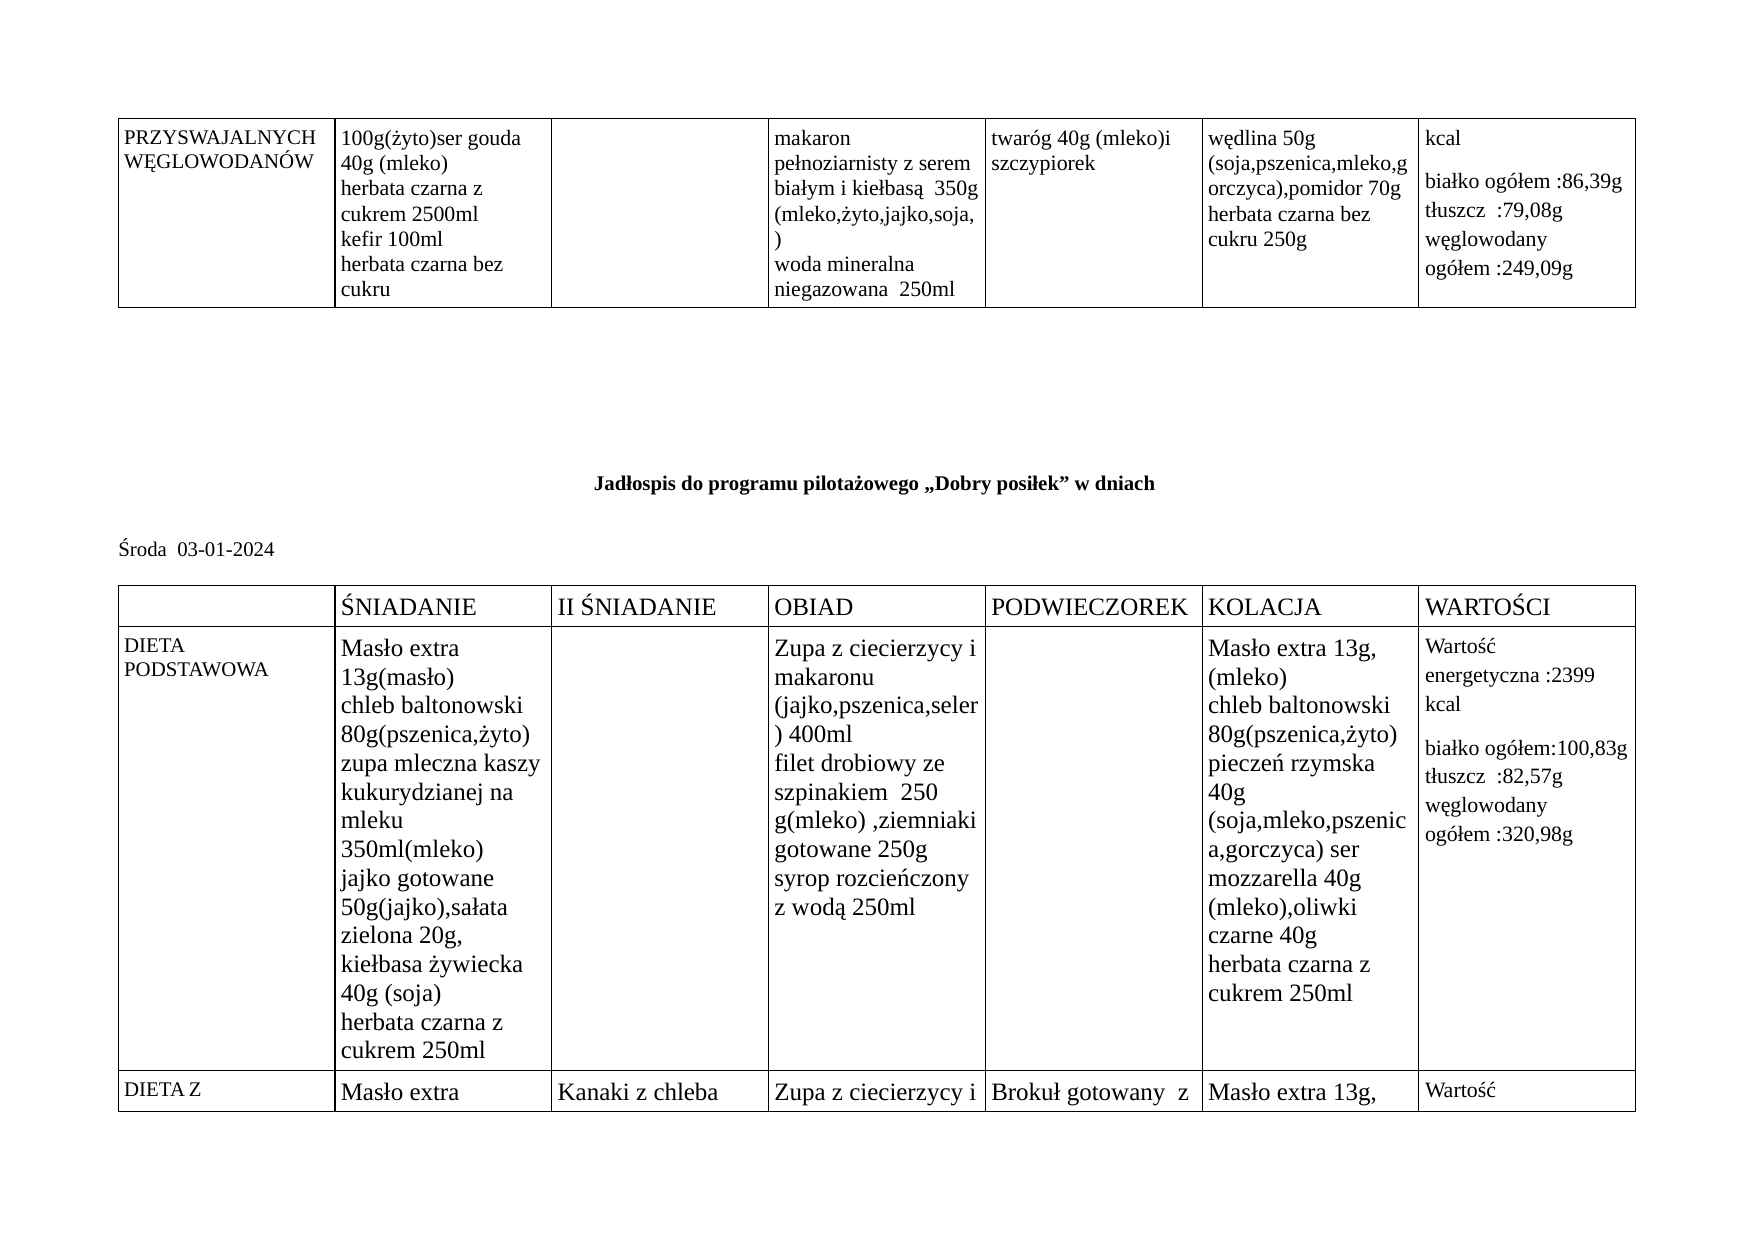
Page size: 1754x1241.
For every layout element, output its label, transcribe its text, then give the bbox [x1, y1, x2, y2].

table_cell Zupa z ciecierzycy i [769, 1071, 985, 1111]
table_header KOLACJA [1203, 586, 1418, 626]
table_header [119, 586, 334, 626]
table_cell [986, 627, 1202, 1070]
table_cell Wartość energetyczna :2399 kcal białko ogółem:100,83g tłuszcz :82,57g węglowodany ogółem :320,98g [1419, 627, 1635, 1070]
table_cell Wartość [1419, 1071, 1635, 1111]
table_cell Kanaki z chleba [552, 1071, 768, 1111]
table_cell Zupa z ciecierzycy i makaronu (jajko,pszenica,seler) 400ml filet drobiowy ze szpinakiem 250 g(mleko) ,ziemniaki gotowane 250g syrop rozcieńczony z wodą 250ml [769, 627, 985, 1070]
table_cell PRZYSWAJALNYCH WĘGLOWODANÓW [119, 119, 334, 307]
table_header OBIAD [769, 586, 985, 626]
table_cell [552, 627, 768, 1070]
table_cell DIETA PODSTAWOWA [119, 627, 334, 1070]
table_cell [552, 119, 768, 307]
text Środa 03-01-2024 [118, 537, 1636, 561]
text Jadłospis do programu pilotażowego „Dobry posiłek” w dniach [118, 471, 1636, 495]
table_cell twaróg 40g (mleko)i szczypiorek [986, 119, 1202, 307]
table_cell 100g(żyto)ser gouda 40g (mleko) herbata czarna z cukrem 2500ml kefir 100ml herbata czarna bez cukru [336, 119, 551, 307]
table_cell Masło extra [336, 1071, 551, 1111]
table_header WARTOŚCI [1419, 586, 1635, 626]
table_cell Masło extra 13g, [1203, 1071, 1418, 1111]
table_header PODWIECZOREK [986, 586, 1202, 626]
table_cell kcal białko ogółem :86,39g tłuszcz :79,08g węglowodany ogółem :249,09g [1419, 119, 1635, 307]
table_cell DIETA Z [119, 1071, 334, 1111]
table_header ŚNIADANIE [336, 586, 551, 626]
table_cell Brokuł gotowany z [986, 1071, 1202, 1111]
table_header II ŚNIADANIE [552, 586, 768, 626]
table_cell Masło extra 13g(masło) chleb baltonowski 80g(pszenica,żyto) zupa mleczna kaszy kukurydzianej na mleku 350ml(mleko) jajko gotowane 50g(jajko),sałata zielona 20g, kiełbasa żywiecka 40g (soja) herbata czarna z cukrem 250ml [336, 627, 551, 1070]
table_cell makaron pełnoziarnisty z serem białym i kiełbasą 350g (mleko,żyto,jajko,soja, ) woda mineralna niegazowana 250ml [769, 119, 985, 307]
table_cell wędlina 50g (soja,pszenica,mleko,gorczyca),pomidor 70g herbata czarna bez cukru 250g [1203, 119, 1418, 307]
table_cell Masło extra 13g, (mleko) chleb baltonowski 80g(pszenica,żyto) pieczeń rzymska 40g (soja,mleko,pszenica,gorczyca) ser mozzarella 40g (mleko),oliwki czarne 40g herbata czarna z cukrem 250ml [1203, 627, 1418, 1070]
